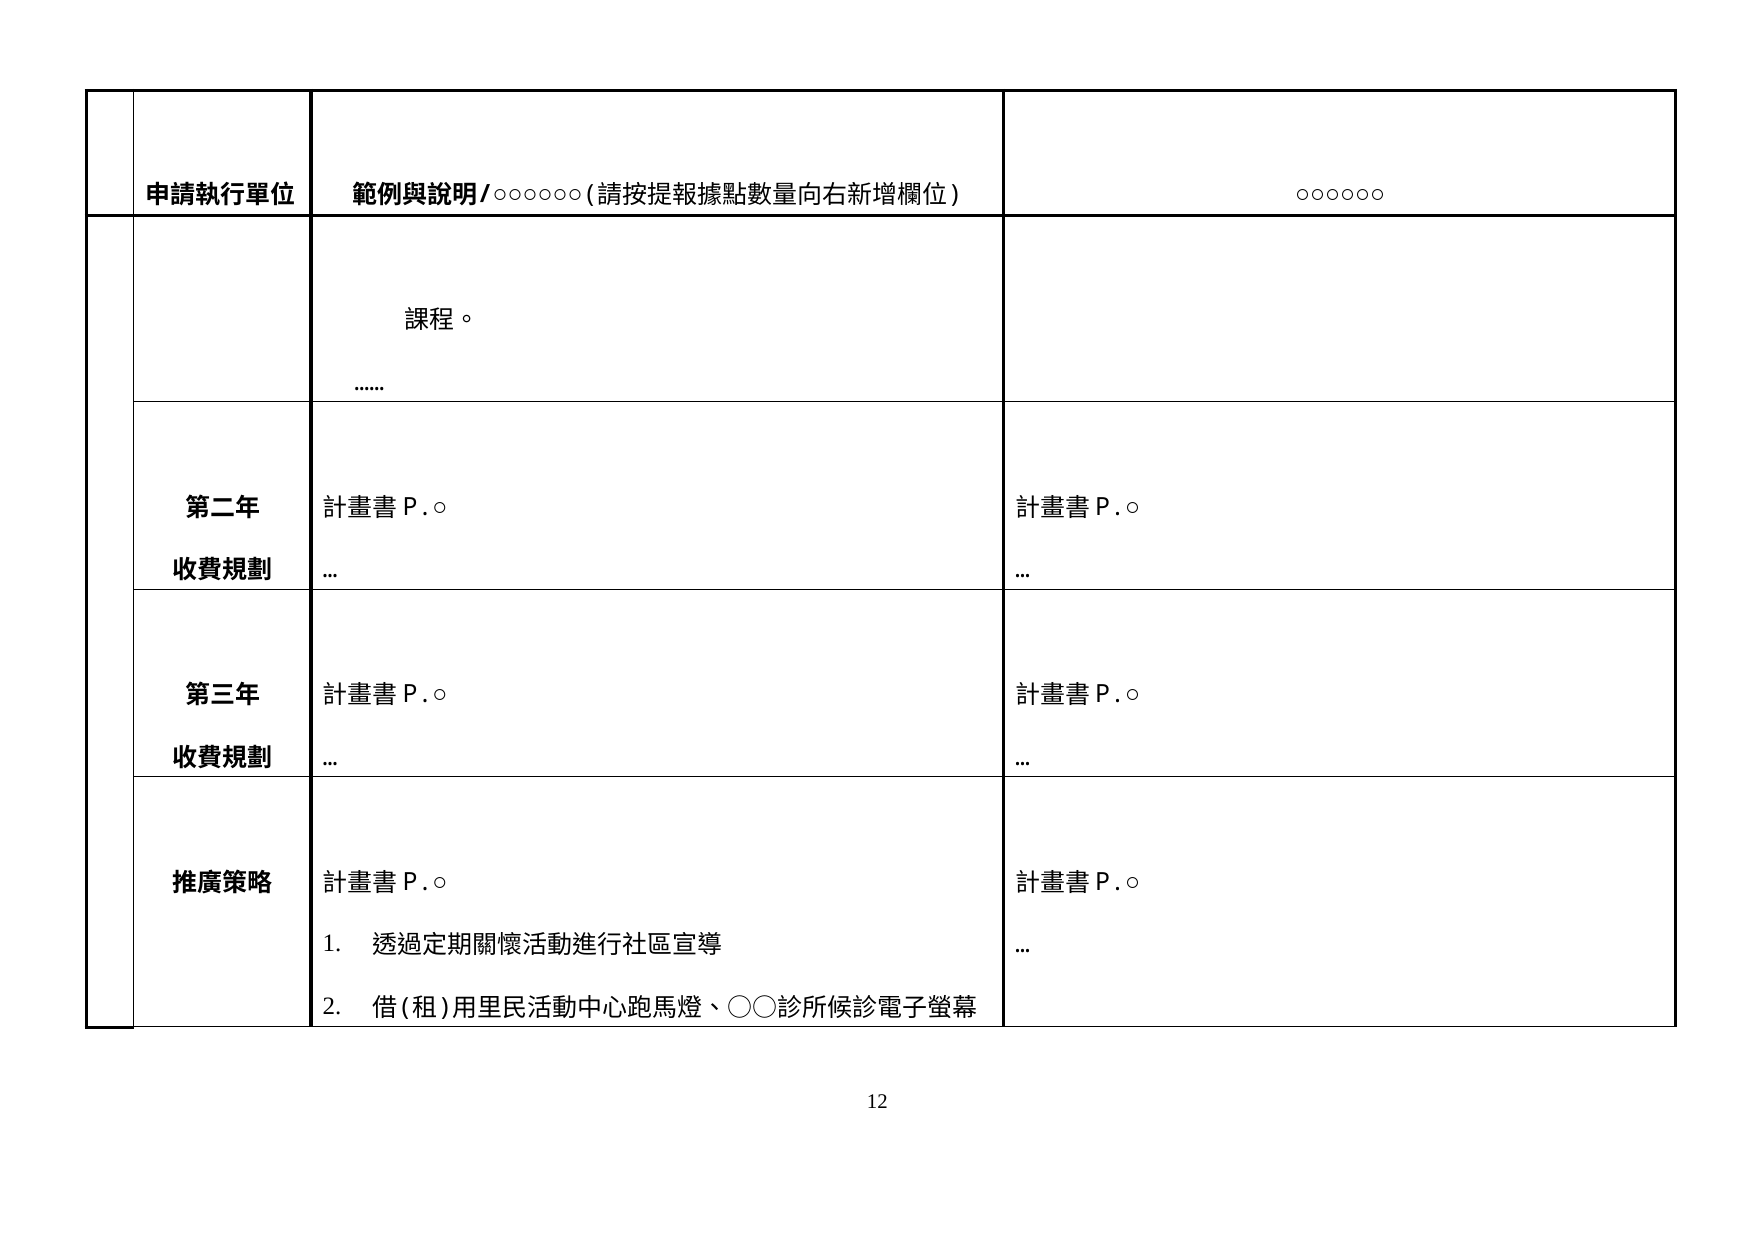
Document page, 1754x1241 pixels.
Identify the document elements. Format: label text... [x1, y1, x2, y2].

table_cell [134, 217, 309, 401]
table_cell 計畫書P.○ … [1005, 590, 1674, 776]
table_cell [1005, 217, 1674, 401]
table_cell 計畫書P.○ … [1005, 777, 1674, 1026]
table_cell 第三年 收費規劃 [134, 590, 309, 776]
table_cell 計畫書P.○ … [1005, 402, 1674, 589]
table_cell 推廣策略 [134, 777, 309, 1026]
table_cell 計畫書P.○ 透過定期關懷活動進行社區宣導 借(租)用里民活動中心跑馬燈、○○診所候診電子螢幕播放宣傳影片與海報 建置社群軟體官方粉絲專頁、Google map，提供課程、交通資訊 [313, 777, 1002, 1026]
table_header [88, 92, 133, 214]
table_header ○○○○○○ [1005, 92, 1674, 214]
table_cell [88, 217, 133, 1026]
table_cell 第二年 收費規劃 [134, 402, 309, 589]
table_header 申請執行單位 [134, 92, 309, 214]
table_cell 課程。 …… [313, 217, 1002, 401]
table_cell 計畫書P.○ … [313, 590, 1002, 776]
table_cell 計畫書P.○ … [313, 402, 1002, 589]
table_header 範例與說明/○○○○○○(請按提報據點數量向右新增欄位) [313, 92, 1002, 214]
